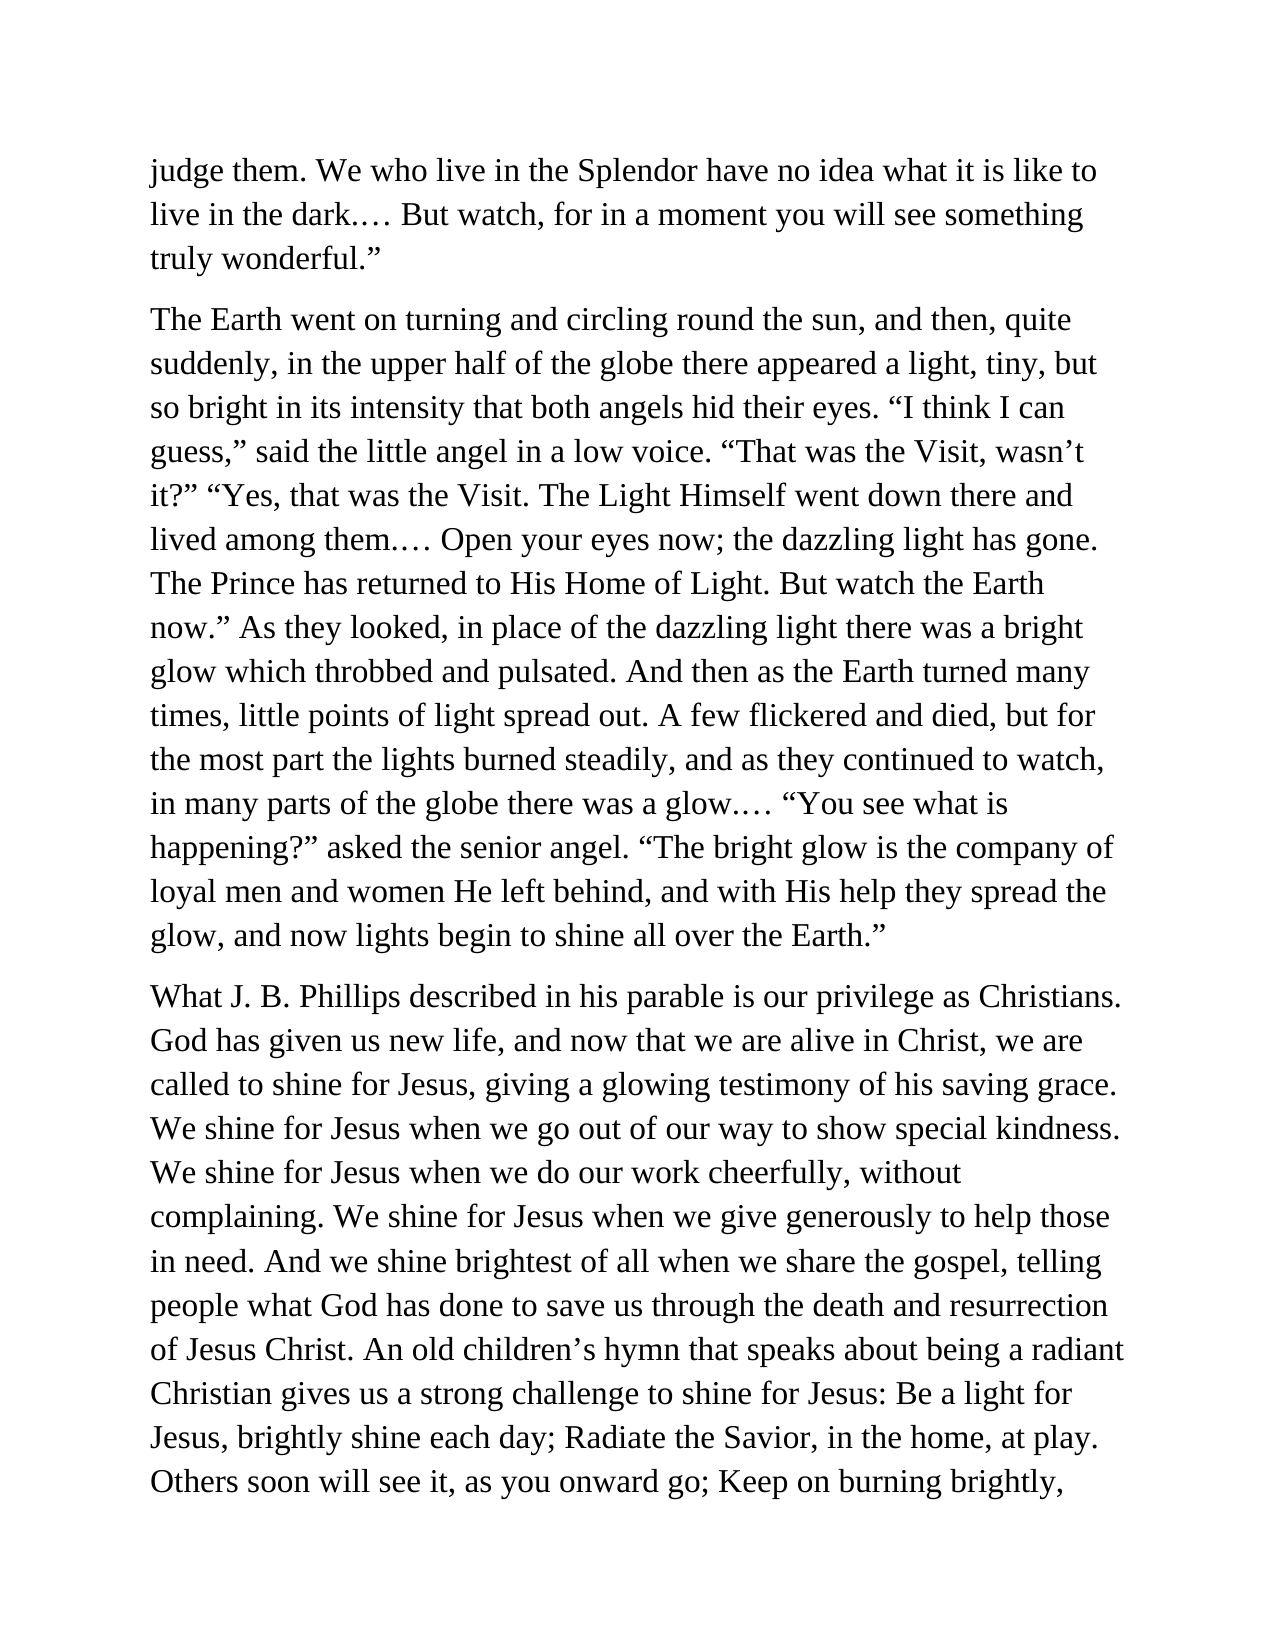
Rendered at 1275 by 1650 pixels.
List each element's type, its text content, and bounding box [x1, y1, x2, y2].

text What J. B. Phillips described in his parable is our privilege as Christians. God has given us new life, and now that we are alive in Christ, we are called to shine for Jesus, giving a glowing testimony of his saving grace. We shine for Jesus when we go out of our way to show special kindness. We shine for Jesus when we do our work cheerfully, without complaining. We shine for Jesus when we give generously to help those in need. And we shine brightest of all when we share the gospel, telling people what God has done to save us through the death and resurrection of Jesus Christ. An old children’s hymn that speaks about being a radiant Christian gives us a strong challenge to shine for Jesus: Be a light for Jesus, brightly shine each day; Radiate the Savior, in the home, at play. Others soon will see it, as you onward go; Keep on burning brightly, [150, 976, 1125, 1499]
text The Earth went on turning and circling round the sun, and then, quite suddenly, in the upper half of the globe there appeared a light, tiny, but so bright in its intensity that both angels hid their eyes. “I think I can guess,” said the little angel in a low voice. “That was the Visit, wasn’t it?” “Yes, that was the Visit. The Light Himself went down there and lived among them.… Open your eyes now; the dazzling light has gone. The Prince has returned to His Home of Light. But watch the Earth now.” As they looked, in place of the dazzling light there was a bright glow which throbbed and pulsated. And then as the Earth turned many times, little points of light spread out. A few flickered and died, but for the most part the lights burned steadily, and as they continued to watch, in many parts of the globe there was a glow.… “You see what is happening?” asked the senior angel. “The bright glow is the company of loyal men and women He left behind, and with His help they spread the glow, and now lights begin to shine all over the Earth.” [150, 299, 1125, 954]
text judge them. We who live in the Splendor have no idea what it is like to live in the dark.… But watch, for in a moment you will see something truly wonderful.” [150, 150, 1125, 276]
